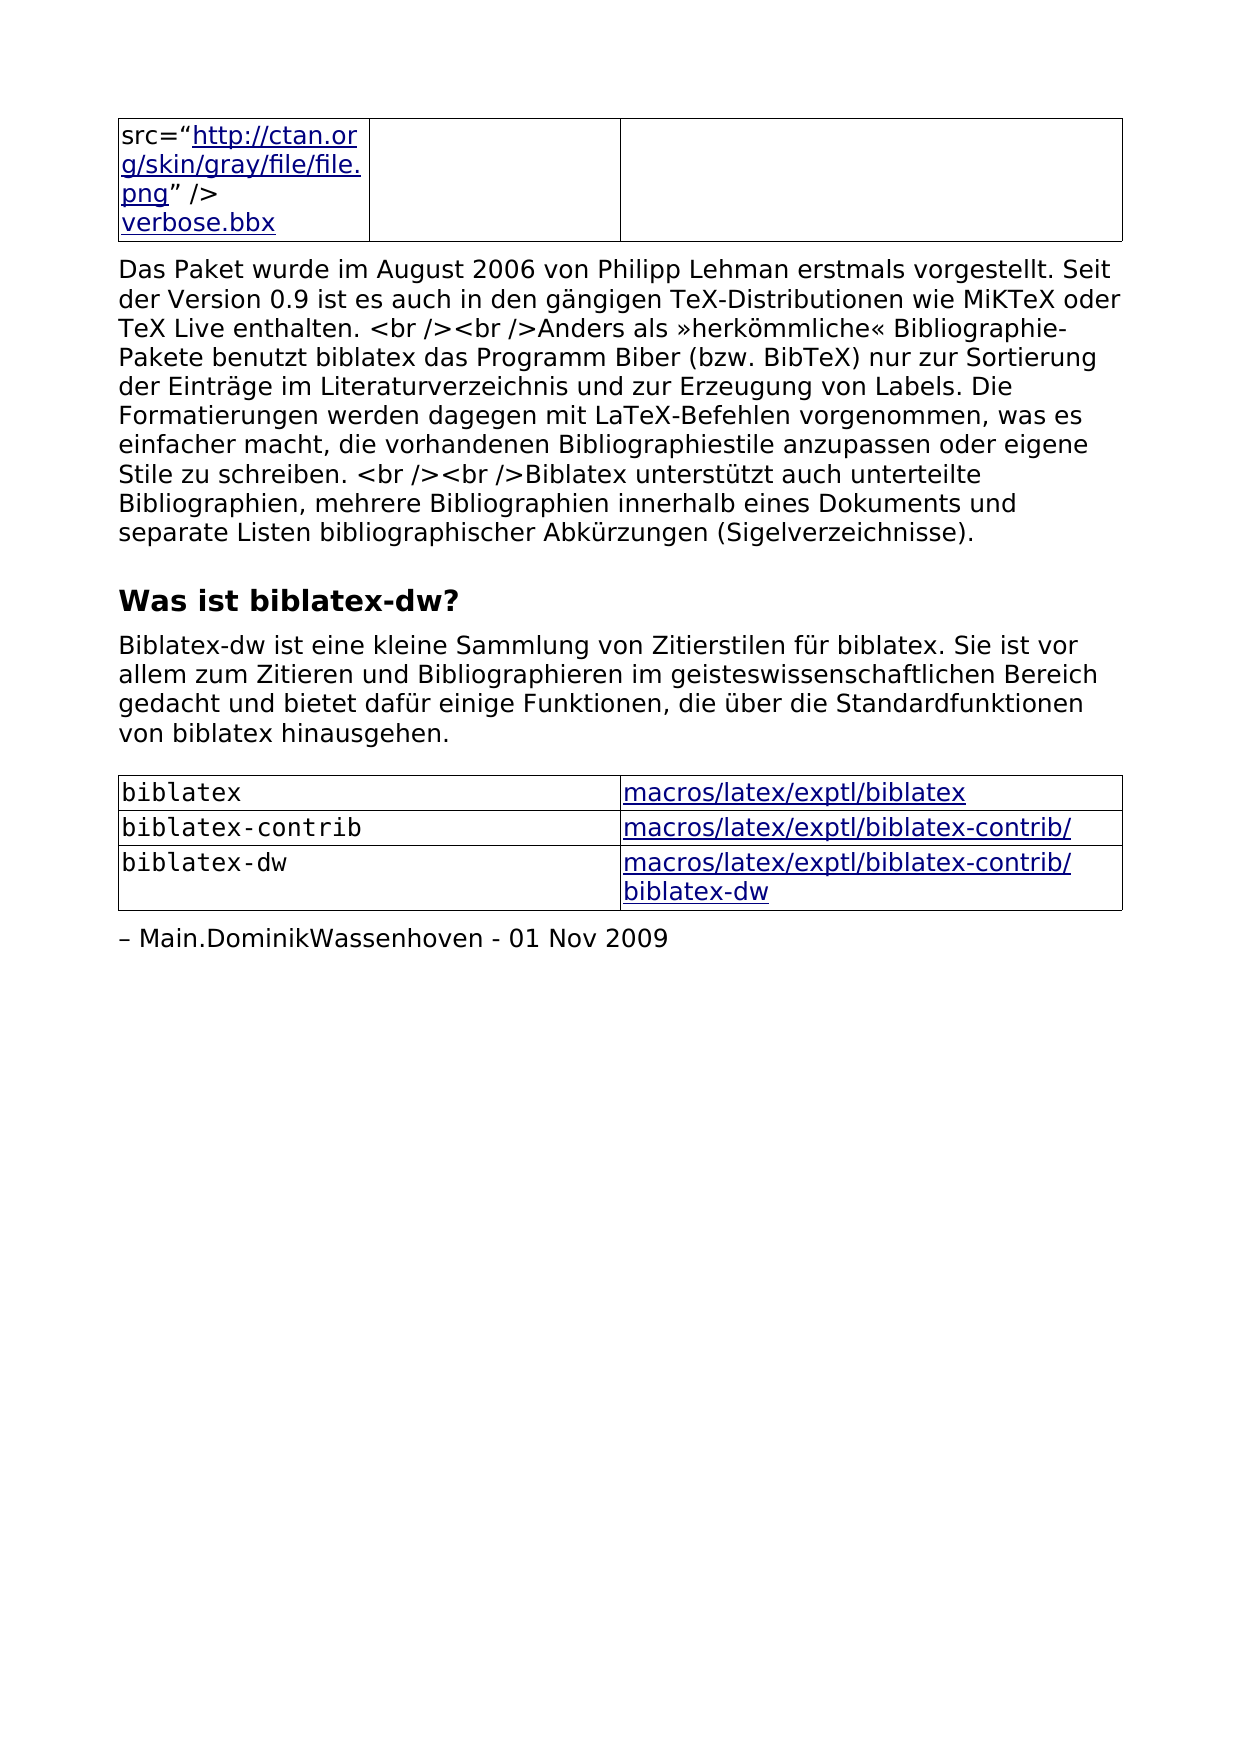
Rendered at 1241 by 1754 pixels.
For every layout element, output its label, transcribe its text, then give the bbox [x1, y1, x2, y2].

subtitle Was ist biblatex-dw? [118, 585, 1122, 619]
text – Main.DominikWassenhoven - 01 Nov 2009 [118, 924, 1122, 954]
table_cell macros/latex/exptl/biblatex-contrib/ [621, 811, 1122, 845]
table_cell src=“http://ctan.org/skin/gray/file/file.png” /> verbose.bbx [119, 119, 369, 241]
table_cell [621, 119, 1122, 241]
text Biblatex-dw ist eine kleine Sammlung von Zitierstilen für biblatex. Sie ist vor allem zum Zitieren und Bibliographieren im geisteswissenschaftlichen Bereich gedacht und bietet dafür einige Funktionen, die über die Standardfunktionen von biblatex hinausgehen. [118, 631, 1122, 748]
table_cell biblatex-contrib [119, 811, 620, 845]
table_cell macros/latex/exptl/biblatex-contrib/biblatex-dw [621, 846, 1122, 910]
table_cell biblatex-dw [119, 846, 620, 910]
table_header biblatex [119, 776, 620, 810]
table_header macros/latex/exptl/biblatex [621, 776, 1122, 810]
text Das Paket wurde im August 2006 von Philipp Lehman erstmals vorgestellt. Seit der Version 0.9 ist es auch in den gängigen TeX-Distributionen wie MiKTeX oder TeX Live enthalten. <br /><br />Anders als »herkömmliche« Bibliographie-Pakete benutzt biblatex das Programm Biber (bzw. BibTeX) nur zur Sortierung der Einträge im Literaturverzeichnis und zur Erzeugung von Labels. Die Formatierungen werden dagegen mit LaTeX-Befehlen vorgenommen, was es einfacher macht, die vorhandenen Bibliographiestile anzupassen oder eigene Stile zu schreiben. <br /><br />Biblatex unterstützt auch unterteilte Bibliographien, mehrere Bibliographien innerhalb eines Dokuments und separate Listen bibliographischer Abkürzungen (Sigelverzeichnisse). [118, 256, 1122, 547]
table_cell [370, 119, 620, 241]
